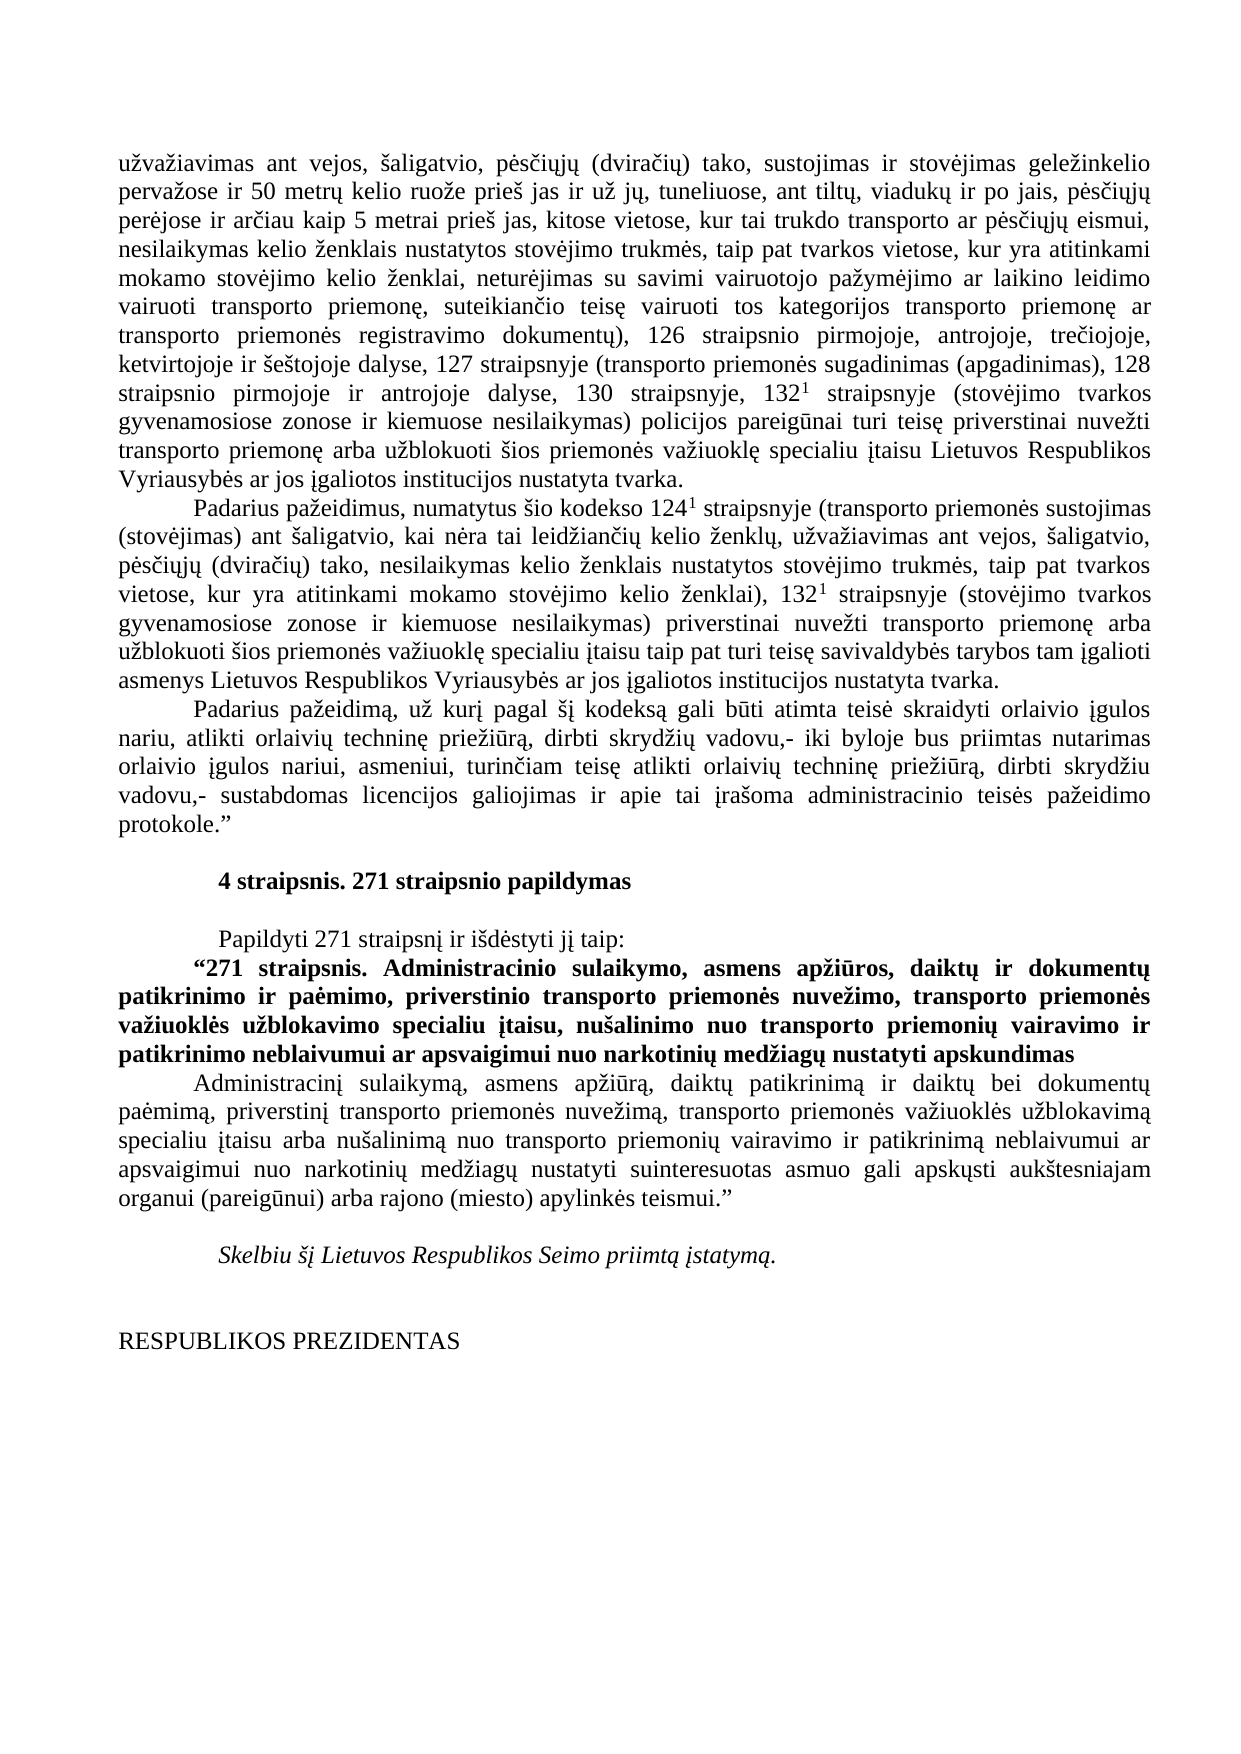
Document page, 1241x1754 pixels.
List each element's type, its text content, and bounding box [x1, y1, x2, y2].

text užvažiavimas ant vejos, šaligatvio, pėsčiųjų (dviračių) tako, sustojimas ir stovėjimas geležinkelio pervažose ir 50 metrų kelio ruože prieš jas ir už jų, tuneliuose, ant tiltų, viadukų ir po jais, pėsčiųjų perėjose ir arčiau kaip 5 metrai prieš jas, kitose vietose, kur tai trukdo transporto ar pėsčiųjų eismui, nesilaikymas kelio ženklais nustatytos stovėjimo trukmės, taip pat tvarkos vietose, kur yra atitinkami mokamo stovėjimo kelio ženklai, neturėjimas su savimi vairuotojo pažymėjimo ar laikino leidimo vairuoti transporto priemonę, suteikiančio teisę vairuoti tos kategorijos transporto priemonę ar transporto priemonės registravimo dokumentų), 126 straipsnio pirmojoje, antrojoje, trečiojoje, ketvirtojoje ir šeštojoje dalyse, 127 straipsnyje (transporto priemonės sugadinimas (apgadinimas), 128 straipsnio pirmojoje ir antrojoje dalyse, 130 straipsnyje, 1321 straipsnyje (stovėjimo tvarkos gyvenamosiose zonose ir kiemuose nesilaikymas) policijos pareigūnai turi teisę priverstinai nuvežti transporto priemonę arba užblokuoti šios priemonės važiuoklę specialiu įtaisu Lietuvos Respublikos Vyriausybės ar jos įgaliotos institucijos nustatyta tvarka. [118, 148, 1152, 493]
text Administracinį sulaikymą, asmens apžiūrą, daiktų patikrinimą ir daiktų bei dokumentų paėmimą, priverstinį transporto priemonės nuvežimą, transporto priemonės važiuoklės užblokavimą specialiu įtaisu arba nušalinimą nuo transporto priemonių vairavimo ir patikrinimą neblaivumui ar apsvaigimui nuo narkotinių medžiagų nustatyti suinteresuotas asmuo gali apskųsti aukštesniajam organui (pareigūnui) arba rajono (miesto) apylinkės teismui.” [118, 1068, 1152, 1211]
text RESPUBLIKOS PREZIDENTAS [118, 1326, 1152, 1355]
text 4 straipsnis. 271 straipsnio papildymas [118, 866, 1152, 895]
text Skelbiu šį Lietuvos Respublikos Seimo priimtą įstatymą. [118, 1240, 1152, 1269]
text Padarius pažeidimus, numatytus šio kodekso 1241 straipsnyje (transporto priemonės sustojimas (stovėjimas) ant šaligatvio, kai nėra tai leidžiančių kelio ženklų, užvažiavimas ant vejos, šaligatvio, pėsčiųjų (dviračių) tako, nesilaikymas kelio ženklais nustatytos stovėjimo trukmės, taip pat tvarkos vietose, kur yra atitinkami mokamo stovėjimo kelio ženklai), 1321 straipsnyje (stovėjimo tvarkos gyvenamosiose zonose ir kiemuose nesilaikymas) priverstinai nuvežti transporto priemonę arba užblokuoti šios priemonės važiuoklę specialiu įtaisu taip pat turi teisę savivaldybės tarybos tam įgalioti asmenys Lietuvos Respublikos Vyriausybės ar jos įgaliotos institucijos nustatyta tvarka. [118, 493, 1152, 694]
text Papildyti 271 straipsnį ir išdėstyti jį taip: [118, 924, 1152, 953]
text “271 straipsnis. Administracinio sulaikymo, asmens apžiūros, daiktų ir dokumentų patikrinimo ir paėmimo, priverstinio transporto priemonės nuvežimo, transporto priemonės važiuoklės užblokavimo specialiu įtaisu, nušalinimo nuo transporto priemonių vairavimo ir patikrinimo neblaivumui ar apsvaigimui nuo narkotinių medžiagų nustatyti apskundimas [118, 953, 1152, 1068]
text Padarius pažeidimą, už kurį pagal šį kodeksą gali būti atimta teisė skraidyti orlaivio įgulos nariu, atlikti orlaivių techninę priežiūrą, dirbti skrydžių vadovu,- iki byloje bus priimtas nutarimas orlaivio įgulos nariui, asmeniui, turinčiam teisę atlikti orlaivių techninę priežiūrą, dirbti skrydžiu vadovu,- sustabdomas licencijos galiojimas ir apie tai įrašoma administracinio teisės pažeidimo protokole.” [118, 694, 1152, 838]
